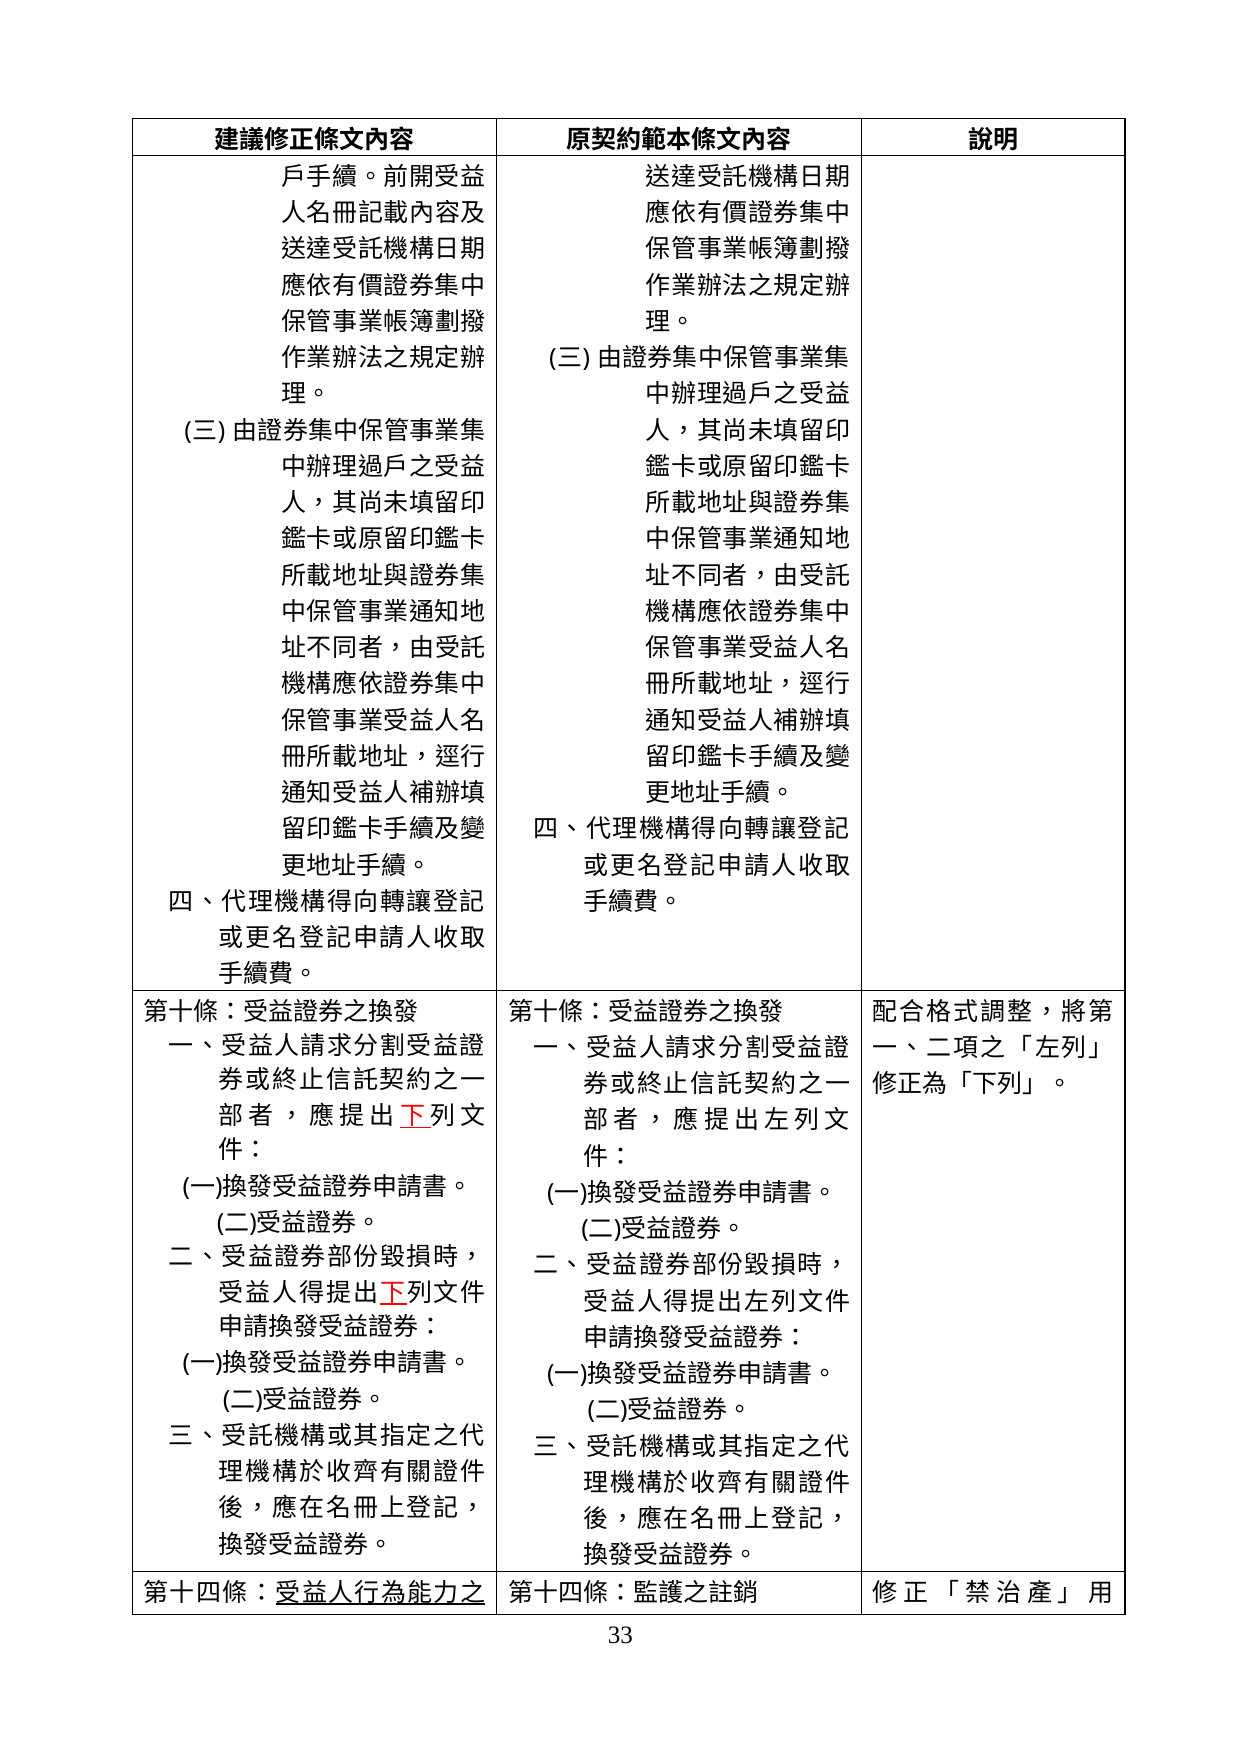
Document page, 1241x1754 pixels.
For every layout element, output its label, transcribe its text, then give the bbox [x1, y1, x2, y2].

table_header 原契約範本條文內容 [497, 119, 861, 155]
table_cell 第十條：受益證券之換發 一、受益人請求分割受益證券或終止信託契約之一部者，應提出下列文件： (一)換發受益證券申請書。 (二)受益證券。 二、受益證券部份毀損時，受益人得提出下列文件申請換發受益證券： (一)換發受益證券申請書。 (二)受益證券。 三、受託機構或其指定之代理機構於收齊有關證件後，應在名冊上登記，換發受益證券。 [133, 991, 496, 1571]
table_header 說明 [862, 119, 1124, 155]
table_cell [862, 156, 1124, 990]
table_cell 第十四條：受益人行為能力之 [133, 1572, 496, 1614]
table_cell 修正「禁治產」用 [862, 1572, 1124, 1614]
table_cell 配合格式調整，將第一、二項之「左列」修正為「下列」。 [862, 991, 1124, 1571]
table_cell 第十條：受益證券之換發 一、受益人請求分割受益證券或終止信託契約之一部者，應提出左列文件： (一)換發受益證券申請書。 (二)受益證券。 二、受益證券部份毀損時，受益人得提出左列文件申請換發受益證券： (一)換發受益證券申請書。 (二)受益證券。 三、受託機構或其指定之代理機構於收齊有關證件後，應在名冊上登記，換發受益證券。 [497, 991, 861, 1571]
table_cell 送達受託機構日期應依有價證券集中保管事業帳簿劃撥作業辦法之規定辦理。 (三) 由證券集中保管事業集中辦理過戶之受益人，其尚未填留印鑑卡或原留印鑑卡所載地址與證券集中保管事業通知地址不同者，由受託機構應依證券集中保管事業受益人名冊所載地址，逕行通知受益人補辦填留印鑑卡手續及變更地址手續。 四、代理機構得向轉讓登記或更名登記申請人收取手續費。 [497, 156, 861, 990]
table_cell 戶手續。前開受益人名冊記載內容及送達受託機構日期應依有價證券集中保管事業帳簿劃撥作業辦法之規定辦理。 (三) 由證券集中保管事業集中辦理過戶之受益人，其尚未填留印鑑卡或原留印鑑卡所載地址與證券集中保管事業通知地址不同者，由受託機構應依證券集中保管事業受益人名冊所載地址，逕行通知受益人補辦填留印鑑卡手續及變更地址手續。 四、代理機構得向轉讓登記或更名登記申請人收取手續費。 [133, 156, 496, 990]
table_cell 第十四條：監護之註銷 [497, 1572, 861, 1614]
table_header 建議修正條文內容 [133, 119, 496, 155]
